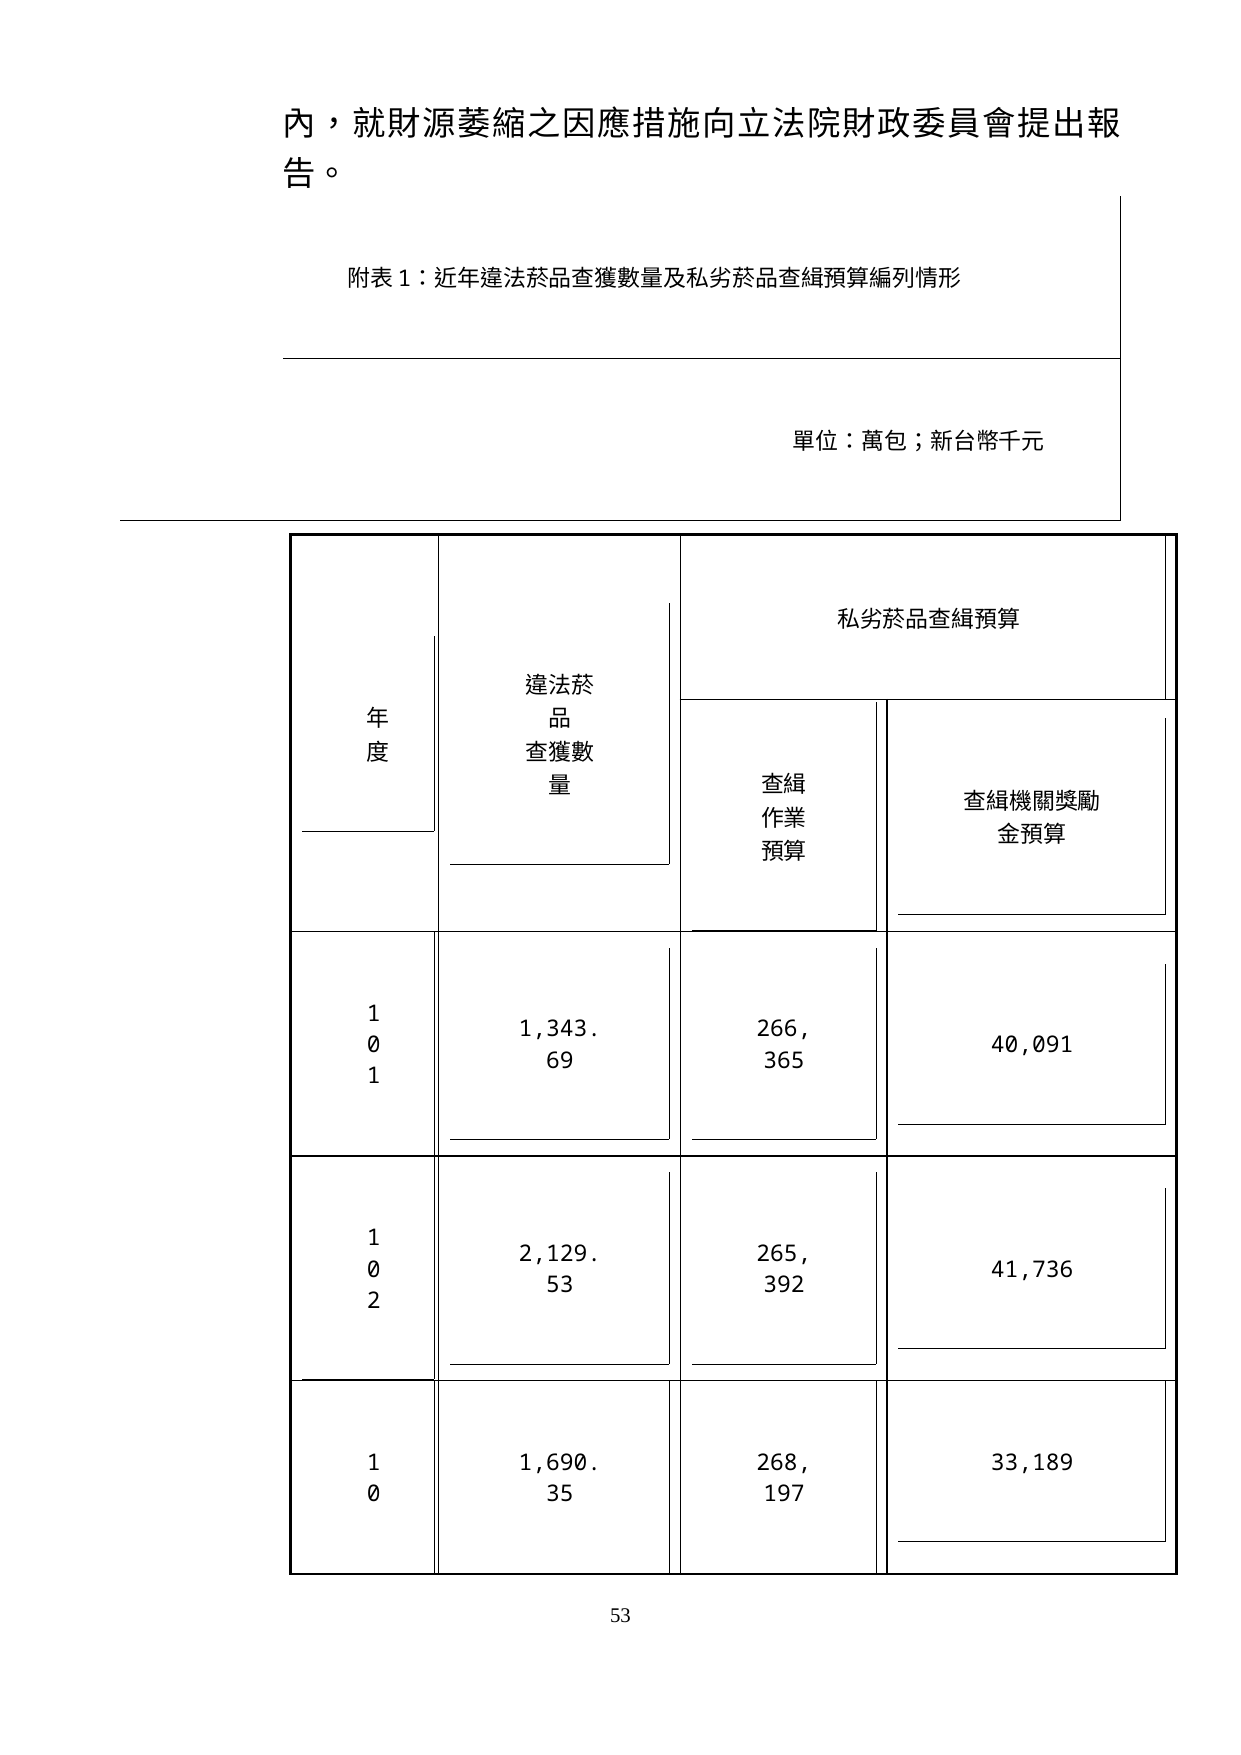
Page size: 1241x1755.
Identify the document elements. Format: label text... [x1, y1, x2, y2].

table_cell 102 [292, 1157, 434, 1379]
text 附表1：近年違法菸品查獲數量及私劣菸品查緝預算編列情形 [282, 196, 1120, 358]
table_header 年度 [292, 536, 438, 931]
table_cell [877, 1381, 886, 1573]
table_cell 265,392 [681, 1157, 886, 1379]
table_header [1166, 536, 1175, 699]
table_cell [670, 1381, 680, 1573]
table_cell 2,129.53 [439, 1157, 680, 1379]
table_cell 10 [292, 1381, 434, 1573]
table_cell 40,091 [888, 932, 1175, 1155]
table_cell 41,736 [888, 1157, 1175, 1379]
table_cell 268,197 [681, 1381, 876, 1573]
table_cell 查緝機關獎勵金預算 [888, 700, 1175, 931]
table_cell 1,343.69 [439, 932, 680, 1155]
table_header 違法菸品 查獲數量 [439, 536, 680, 931]
table_cell 101 [292, 932, 434, 1155]
text 內，就財源萎縮之因應措施向立法院財政委員會提出報告。 [145, 96, 1120, 196]
table_cell 33,189 [888, 1381, 1175, 1573]
table_cell 查緝作業預算 [681, 700, 886, 931]
table_cell 1,690.35 [439, 1381, 669, 1573]
table_header 私劣菸品查緝預算 [681, 536, 1165, 699]
table_cell 266,365 [681, 932, 886, 1155]
text 單位：萬包；新台幣千元 [120, 358, 1120, 520]
